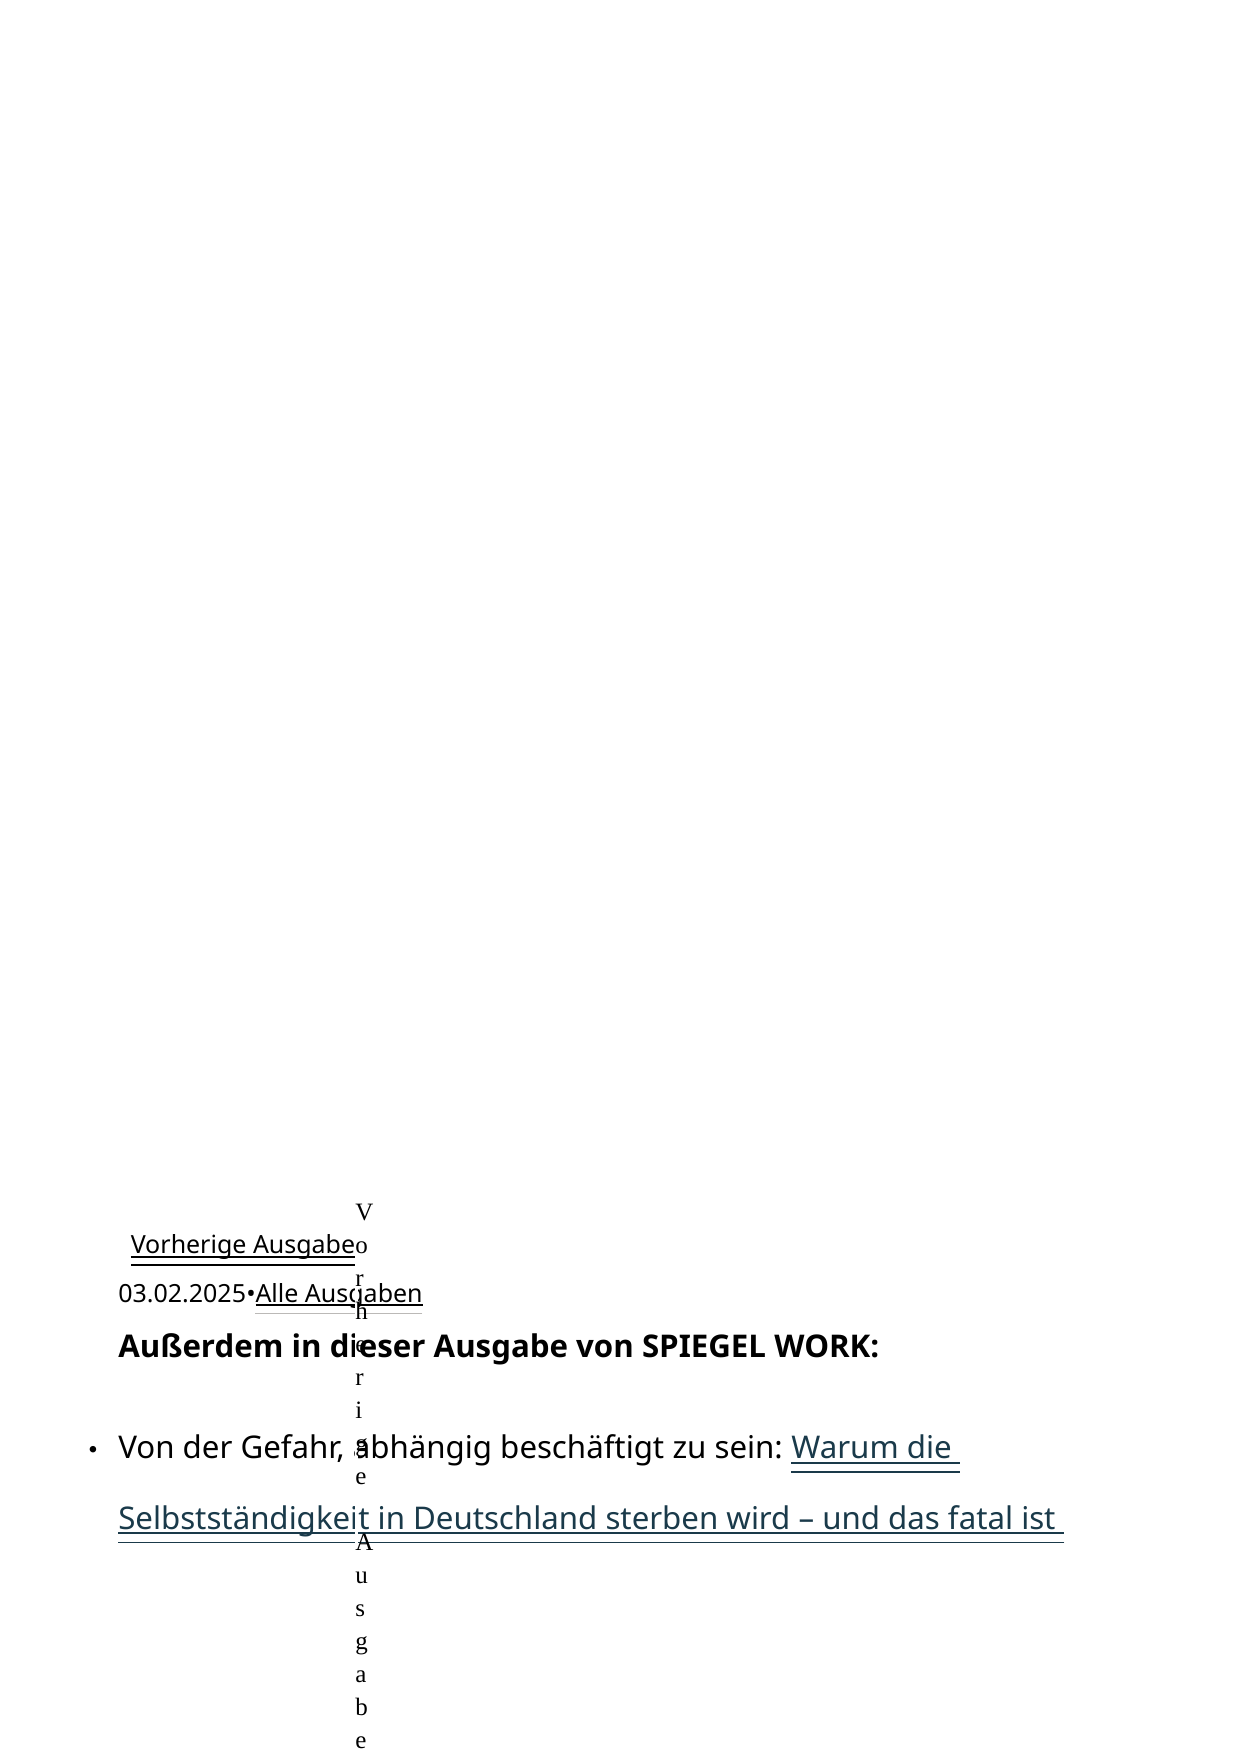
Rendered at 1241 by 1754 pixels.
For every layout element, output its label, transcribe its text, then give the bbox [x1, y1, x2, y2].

text 03.02.2025•Alle Ausgaben [358, 1276, 1122, 1314]
text 03.02.2025•Alle Ausgaben [118, 1276, 355, 1314]
text Außerdem in dieser Ausgabe von SPIEGEL WORK: [118, 1324, 355, 1367]
text Außerdem in dieser Ausgabe von SPIEGEL WORK: [358, 1324, 1122, 1367]
text Vorherige Ausgabe [131, 1258, 355, 1264]
text Vorherige Ausgabe [131, 1227, 355, 1256]
list Von der Gefahr, abhängig beschäftigt zu sein: Warum die Selbstständigkeit in Deutschland sterben wird – und das fatal ist [358, 1426, 1122, 1543]
text Foto: fotostorm / E+ / Getty Images [118, 118, 868, 139]
text Vorherige Ausgabe [358, 1227, 1122, 1266]
list Von der Gefahr, abhängig beschäftigt zu sein: Warum die Selbstständigkeit in Deutschland sterben wird – und das fatal ist [118, 1426, 355, 1532]
